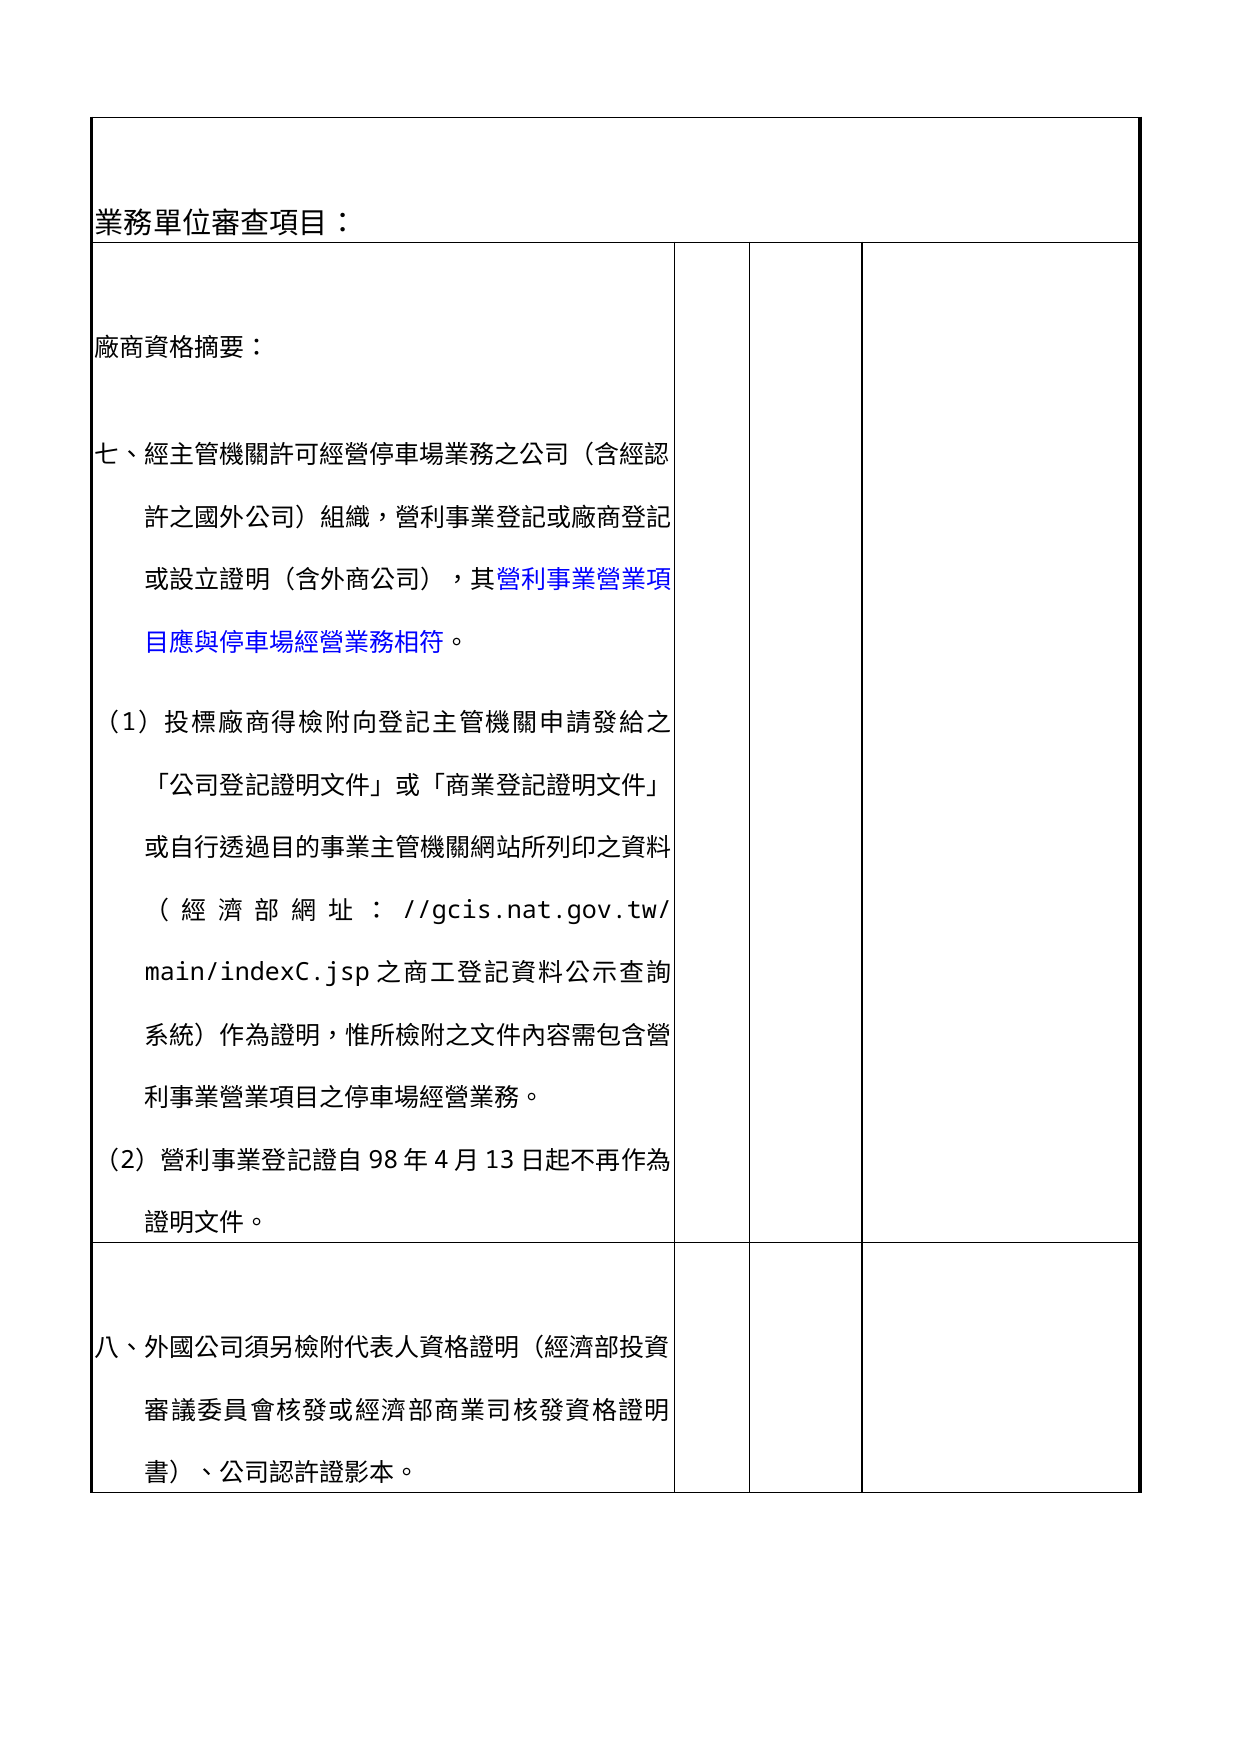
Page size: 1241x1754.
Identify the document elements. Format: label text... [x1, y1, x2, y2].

table_cell [750, 243, 861, 1242]
table_cell [863, 1243, 1138, 1492]
table_cell 廠商資格摘要： 七、經主管機關許可經營停車場業務之公司（含經認許之國外公司）組織，營利事業登記或廠商登記或設立證明（含外商公司），其營利事業營業項目應與停車場經營業務相符。 （1）投標廠商得檢附向登記主管機關申請發給之「公司登記證明文件」或「商業登記證明文件」或自行透過目的事業主管機關網站所列印之資料（經濟部網址：//gcis.nat.gov.tw/main/indexC.jsp之商工登記資料公示查詢系統）作為證明，惟所檢附之文件內容需包含營利事業營業項目之停車場經營業務。 （2）營利事業登記證自98年4月13日起不再作為證明文件。 [93, 243, 674, 1242]
table_cell [863, 243, 1138, 1242]
table_cell [675, 1243, 749, 1492]
table_cell [675, 243, 749, 1242]
table_cell [750, 1243, 861, 1492]
table_cell 八、外國公司須另檢附代表人資格證明（經濟部投資審議委員會核發或經濟部商業司核發資格證明書）、公司認許證影本。 [93, 1243, 674, 1492]
table_cell 業務單位審查項目： [93, 118, 1138, 242]
